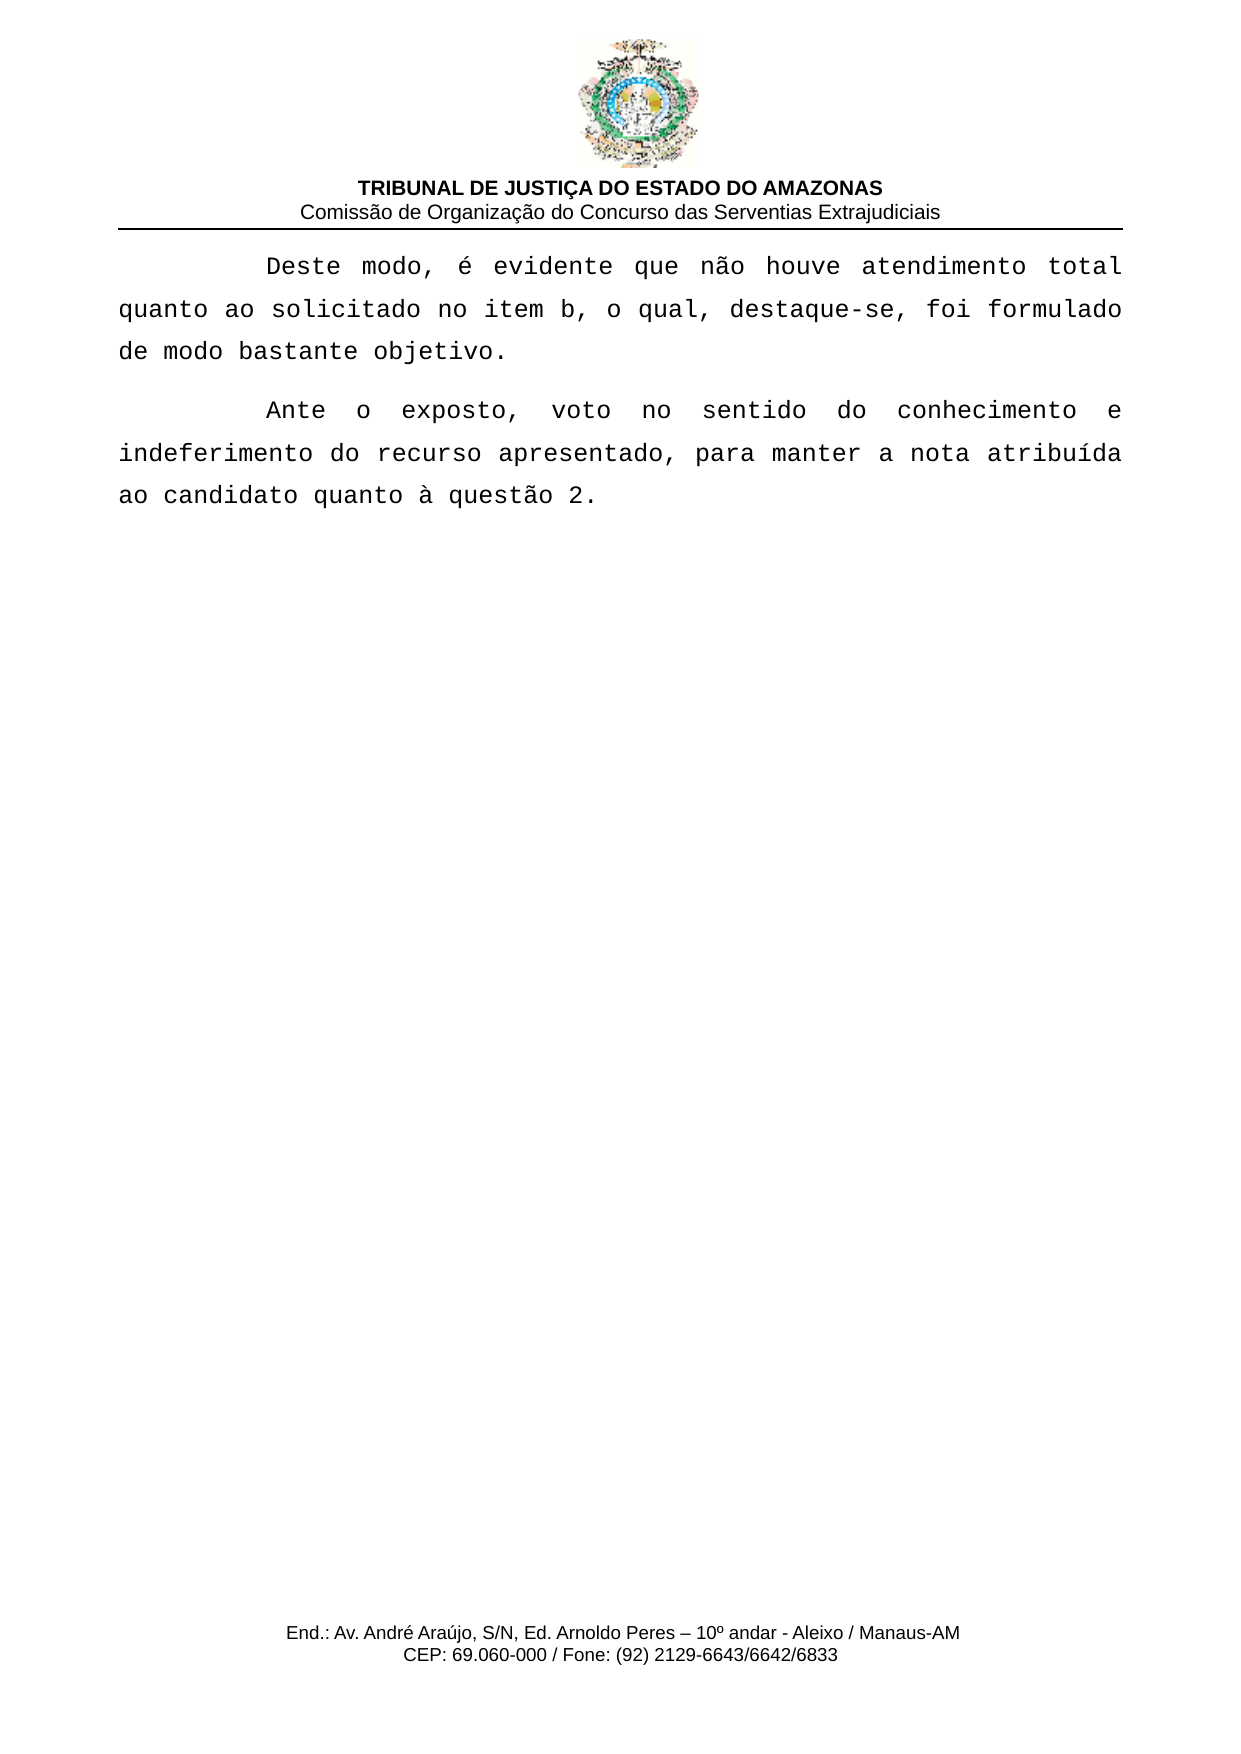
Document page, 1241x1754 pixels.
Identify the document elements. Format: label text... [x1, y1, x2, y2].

text Deste modo, é evidente que não houve atendimento total quanto ao solicitado no item b, o qual, destaque-se, foi formulado de modo bastante objetivo. [118, 254, 1123, 367]
text Ante o exposto, voto no sentido do conhecimento e indeferimento do recurso apresentado, para manter a nota atribuída ao candidato quanto à questão 2. [118, 398, 1123, 511]
